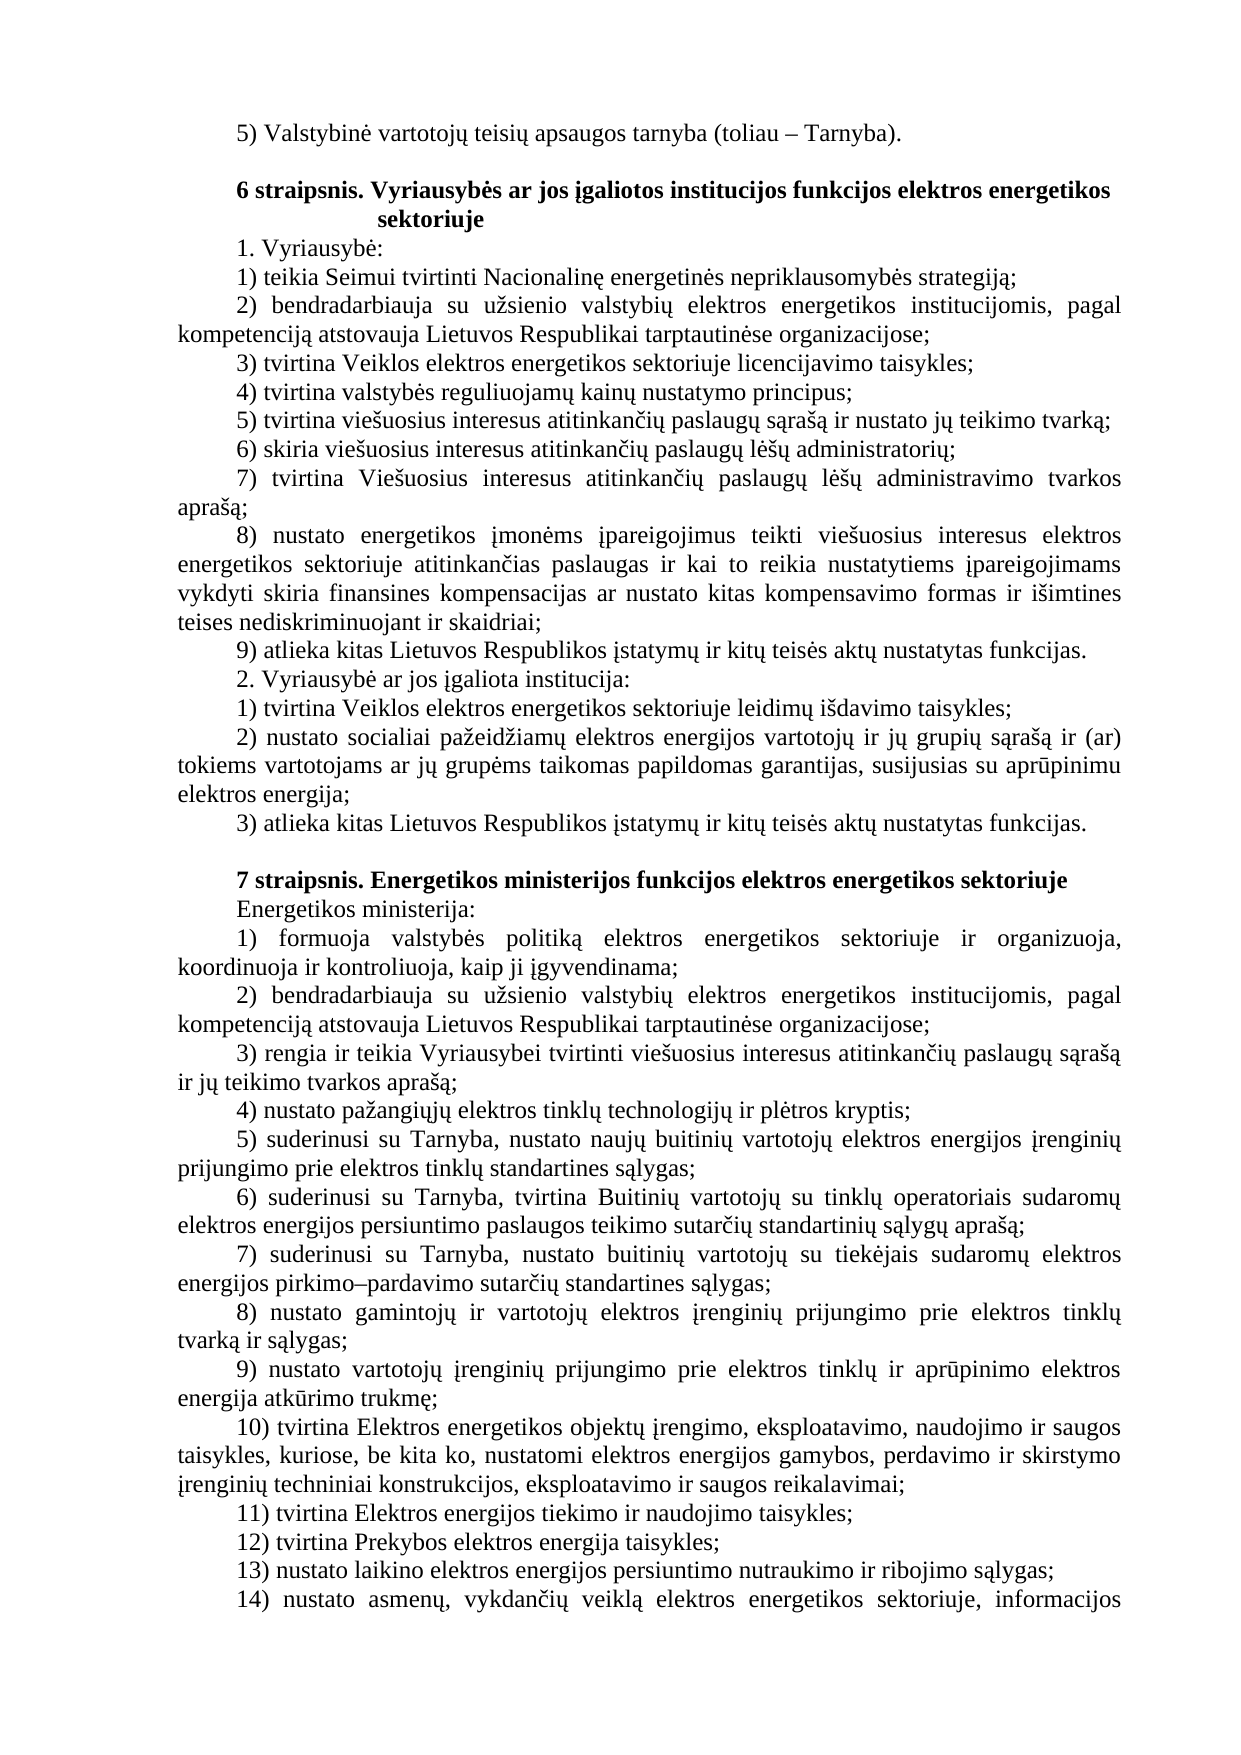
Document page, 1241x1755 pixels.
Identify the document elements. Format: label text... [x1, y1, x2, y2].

text Energetikos ministerija: [177, 894, 1122, 923]
text 3) atlieka kitas Lietuvos Respublikos įstatymų ir kitų teisės aktų nustatytas funkcijas. [177, 808, 1122, 837]
text 1. Vyriausybė: [177, 233, 1122, 262]
text 8) nustato energetikos įmonėms įpareigojimus teikti viešuosius interesus elektros energetikos sektoriuje atitinkančias paslaugas ir kai to reikia nustatytiems įpareigojimams vykdyti skiria finansines kompensacijas ar nustato kitas kompensavimo formas ir išimtines teises nediskriminuojant ir skaidriai; [177, 521, 1122, 636]
text 4) tvirtina valstybės reguliuojamų kainų nustatymo principus; [177, 377, 1122, 406]
text 2. Vyriausybė ar jos įgaliota institucija: [177, 664, 1122, 693]
text 1) formuoja valstybės politiką elektros energetikos sektoriuje ir organizuoja, koordinuoja ir kontroliuoja, kaip ji įgyvendinama; [177, 923, 1122, 981]
text 10) tvirtina Elektros energetikos objektų įrengimo, eksploatavimo, naudojimo ir saugos taisykles, kuriose, be kita ko, nustatomi elektros energijos gamybos, perdavimo ir skirstymo įrenginių techniniai konstrukcijos, eksploatavimo ir saugos reikalavimai; [177, 1412, 1122, 1498]
text 7) tvirtina Viešuosius interesus atitinkančių paslaugų lėšų administravimo tvarkos aprašą; [177, 463, 1122, 521]
text 6 straipsnis. Vyriausybės ar jos įgaliotos institucijos funkcijos elektros energetikos sektoriuje [236, 176, 1122, 233]
text 2) bendradarbiauja su užsienio valstybių elektros energetikos institucijomis, pagal kompetenciją atstovauja Lietuvos Respublikai tarptautinėse organizacijose; [177, 291, 1122, 348]
text 5) Valstybinė vartotojų teisių apsaugos tarnyba (toliau – Tarnyba). [177, 118, 1122, 147]
text 11) tvirtina Elektros energijos tiekimo ir naudojimo taisykles; [177, 1498, 1122, 1527]
text 2) nustato socialiai pažeidžiamų elektros energijos vartotojų ir jų grupių sąrašą ir (ar) tokiems vartotojams ar jų grupėms taikomas papildomas garantijas, susijusias su aprūpinimu elektros energija; [177, 722, 1122, 808]
text 9) atlieka kitas Lietuvos Respublikos įstatymų ir kitų teisės aktų nustatytas funkcijas. [177, 636, 1122, 664]
text 4) nustato pažangiųjų elektros tinklų technologijų ir plėtros kryptis; [177, 1096, 1122, 1124]
text 6) skiria viešuosius interesus atitinkančių paslaugų lėšų administratorių; [177, 434, 1122, 463]
text 1) tvirtina Veiklos elektros energetikos sektoriuje leidimų išdavimo taisykles; [177, 693, 1122, 722]
text 9) nustato vartotojų įrenginių prijungimo prie elektros tinklų ir aprūpinimo elektros energija atkūrimo trukmę; [177, 1354, 1122, 1412]
text 1) teikia Seimui tvirtinti Nacionalinę energetinės nepriklausomybės strategiją; [177, 262, 1122, 291]
text 8) nustato gamintojų ir vartotojų elektros įrenginių prijungimo prie elektros tinklų tvarką ir sąlygas; [177, 1297, 1122, 1354]
text 3) tvirtina Veiklos elektros energetikos sektoriuje licencijavimo taisykles; [177, 348, 1122, 377]
text 5) tvirtina viešuosius interesus atitinkančių paslaugų sąrašą ir nustato jų teikimo tvarką; [177, 406, 1122, 434]
text 13) nustato laikino elektros energijos persiuntimo nutraukimo ir ribojimo sąlygas; [177, 1556, 1122, 1584]
text 7 straipsnis. Energetikos ministerijos funkcijos elektros energetikos sektoriuje [177, 866, 1122, 894]
text 6) suderinusi su Tarnyba, tvirtina Buitinių vartotojų su tinklų operatoriais sudaromų elektros energijos persiuntimo paslaugos teikimo sutarčių standartinių sąlygų aprašą; [177, 1182, 1122, 1239]
text 3) rengia ir teikia Vyriausybei tvirtinti viešuosius interesus atitinkančių paslaugų sąrašą ir jų teikimo tvarkos aprašą; [177, 1038, 1122, 1096]
text 7) suderinusi su Tarnyba, nustato buitinių vartotojų su tiekėjais sudaromų elektros energijos pirkimo–pardavimo sutarčių standartines sąlygas; [177, 1239, 1122, 1297]
text 14) nustato asmenų, vykdančių veiklą elektros energetikos sektoriuje, informacijos [177, 1584, 1122, 1613]
text 12) tvirtina Prekybos elektros energija taisykles; [177, 1527, 1122, 1556]
text 2) bendradarbiauja su užsienio valstybių elektros energetikos institucijomis, pagal kompetenciją atstovauja Lietuvos Respublikai tarptautinėse organizacijose; [177, 981, 1122, 1038]
text 5) suderinusi su Tarnyba, nustato naujų buitinių vartotojų elektros energijos įrenginių prijungimo prie elektros tinklų standartines sąlygas; [177, 1124, 1122, 1182]
